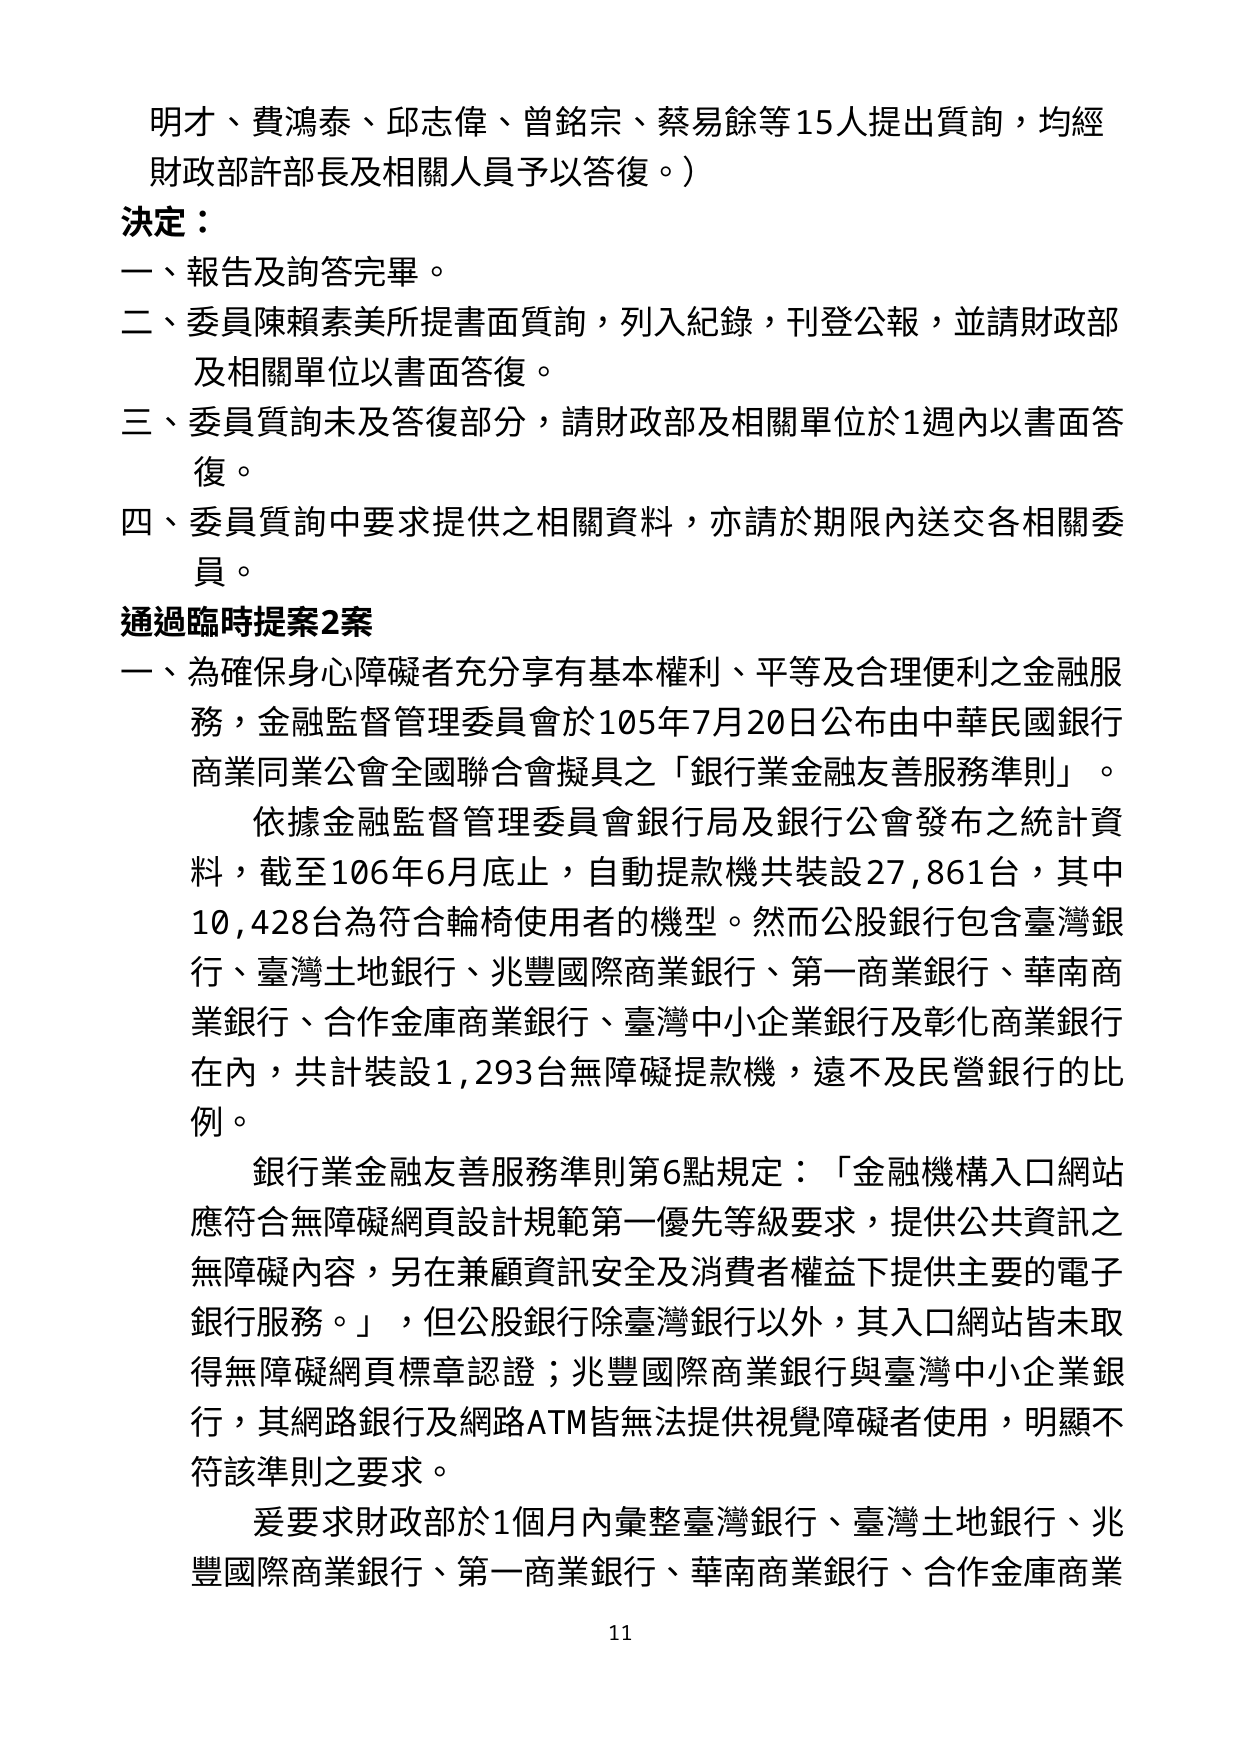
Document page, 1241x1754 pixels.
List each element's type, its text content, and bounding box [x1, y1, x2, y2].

text 明才、費鴻泰、邱志偉、曾銘宗、蔡易餘等15人提出質詢，均經財政部許部長及相關人員予以答復。） [119, 94, 1106, 194]
text 四、委員質詢中要求提供之相關資料，亦請於期限內送交各相關委員。 [120, 494, 1125, 594]
text 決定： [120, 194, 1120, 244]
text 三、委員質詢未及答復部分，請財政部及相關單位於1週內以書面答復。 [120, 394, 1125, 494]
text 爰要求財政部於1個月內彙整臺灣銀行、臺灣土地銀行、兆豐國際商業銀行、第一商業銀行、華南商業銀行、合作金庫商業 [190, 1494, 1125, 1594]
text 一、報告及詢答完畢。 [120, 244, 1120, 294]
text 依據金融監督管理委員會銀行局及銀行公會發布之統計資料，截至106年6月底止，自動提款機共裝設27,861台，其中10,428台為符合輪椅使用者的機型。然而公股銀行包含臺灣銀行、臺灣土地銀行、兆豐國際商業銀行、第一商業銀行、華南商業銀行、合作金庫商業銀行、臺灣中小企業銀行及彰化商業銀行在內，共計裝設1,293台無障礙提款機，遠不及民營銀行的比例。 [190, 794, 1125, 1144]
text 銀行業金融友善服務準則第6點規定：「金融機構入口網站應符合無障礙網頁設計規範第一優先等級要求，提供公共資訊之無障礙內容，另在兼顧資訊安全及消費者權益下提供主要的電子銀行服務。」，但公股銀行除臺灣銀行以外，其入口網站皆未取得無障礙網頁標章認證；兆豐國際商業銀行與臺灣中小企業銀行，其網路銀行及網路ATM皆無法提供視覺障礙者使用，明顯不符該準則之要求。 [190, 1144, 1125, 1494]
text 通過臨時提案2案 [120, 594, 1125, 644]
text 一、為確保身心障礙者充分享有基本權利、平等及合理便利之金融服務，金融監督管理委員會於105年7月20日公布由中華民國銀行商業同業公會全國聯合會擬具之「銀行業金融友善服務準則」。 [120, 644, 1125, 794]
text 二、委員陳賴素美所提書面質詢，列入紀錄，刊登公報，並請財政部及相關單位以書面答復。 [120, 294, 1120, 394]
